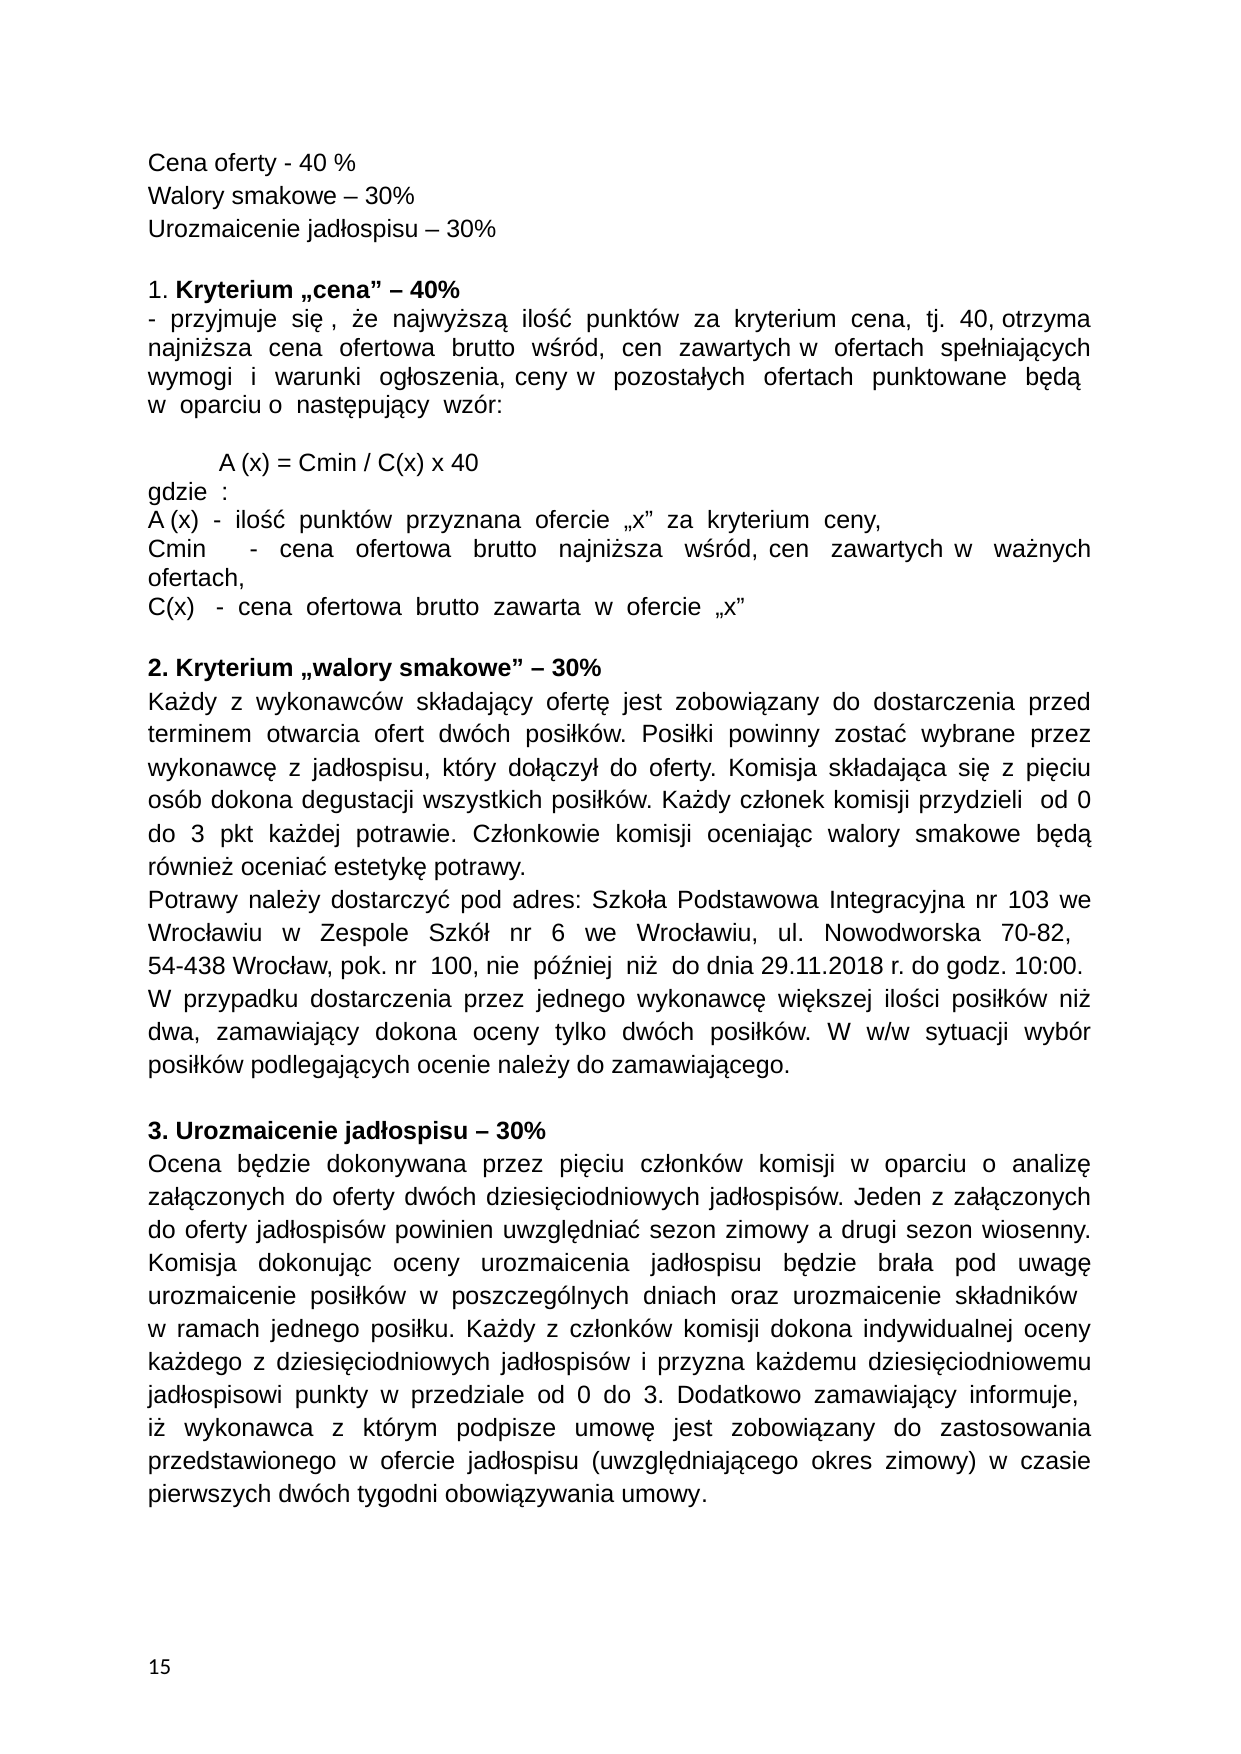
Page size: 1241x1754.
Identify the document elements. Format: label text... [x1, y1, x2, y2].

text gdzie : [148, 477, 1093, 505]
text 3. Urozmaicenie jadłospisu – 30% [148, 1116, 1093, 1144]
text 1. Kryterium „cena” – 40% [148, 275, 1093, 304]
text - przyjmuje się , że najwyższą ilość punktów za kryterium cena, tj. 40, otrzyma najniższa cena ofertowa brutto wśród, cen zawartych w ofertach spełniających wymogi i warunki ogłoszenia, ceny w pozostałych ofertach punktowane będą w oparciu o następujący wzór: [148, 304, 1093, 419]
text Potrawy należy dostarczyć pod adres: Szkoła Podstawowa Integracyjna nr 103 we Wrocławiu w Zespole Szkół nr 6 we Wrocławiu, ul. Nowodworska 70-82, 54-438 Wrocław, pok. nr 100, nie później niż do dnia 29.11.2018 r. do godz. 10:00. [148, 884, 1093, 979]
text Ocena będzie dokonywana przez pięciu członków komisji w oparciu o analizę załączonych do oferty dwóch dziesięciodniowych jadłospisów. Jeden z załączonych do oferty jadłospisów powinien uwzględniać sezon zimowy a drugi sezon wiosenny. Komisja dokonując oceny urozmaicenia jadłospisu będzie brała pod uwagę urozmaicenie posiłków w poszczególnych dniach oraz urozmaicenie składników w ramach jednego posiłku. Każdy z członków komisji dokona indywidualnej oceny każdego z dziesięciodniowych jadłospisów i przyzna każdemu dziesięciodniowemu jadłospisowi punkty w przedziale od 0 do 3. Dodatkowo zamawiający informuje, iż wykonawca z którym podpisze umowę jest zobowiązany do zastosowania przedstawionego w ofercie jadłospisu (uwzględniającego okres zimowy) w czasie pierwszych dwóch tygodni obowiązywania umowy. [148, 1149, 1093, 1508]
text W przypadku dostarczenia przez jednego wykonawcę większej ilości posiłków niż dwa, zamawiający dokona oceny tylko dwóch posiłków. W w/w sytuacji wybór posiłków podlegających ocenie należy do zamawiającego. [148, 984, 1093, 1078]
text C(x) - cena ofertowa brutto zawarta w ofercie „x” [148, 592, 1093, 620]
text Cena oferty - 40 % [148, 148, 1093, 176]
text Każdy z wykonawców składający ofertę jest zobowiązany do dostarczenia przed terminem otwarcia ofert dwóch posiłków. Posiłki powinny zostać wybrane przez wykonawcę z jadłospisu, który dołączył do oferty. Komisja składająca się z pięciu osób dokona degustacji wszystkich posiłków. Każdy członek komisji przydzieli od 0 do 3 pkt każdej potrawie. Członkowie komisji oceniając walory smakowe będą również oceniać estetykę potrawy. [148, 686, 1093, 880]
text Urozmaicenie jadłospisu – 30% [148, 214, 1093, 242]
text 2. Kryterium „walory smakowe” – 30% [148, 653, 1093, 682]
text A (x) = Cmin / C(x) x 40 [218, 448, 1093, 477]
text A (x) - ilość punktów przyznana ofercie „x” za kryterium ceny, [148, 505, 1093, 534]
text Walory smakowe – 30% [148, 181, 1093, 209]
text Cmin - cena ofertowa brutto najniższa wśród, cen zawartych w ważnych ofertach, [148, 534, 1093, 592]
